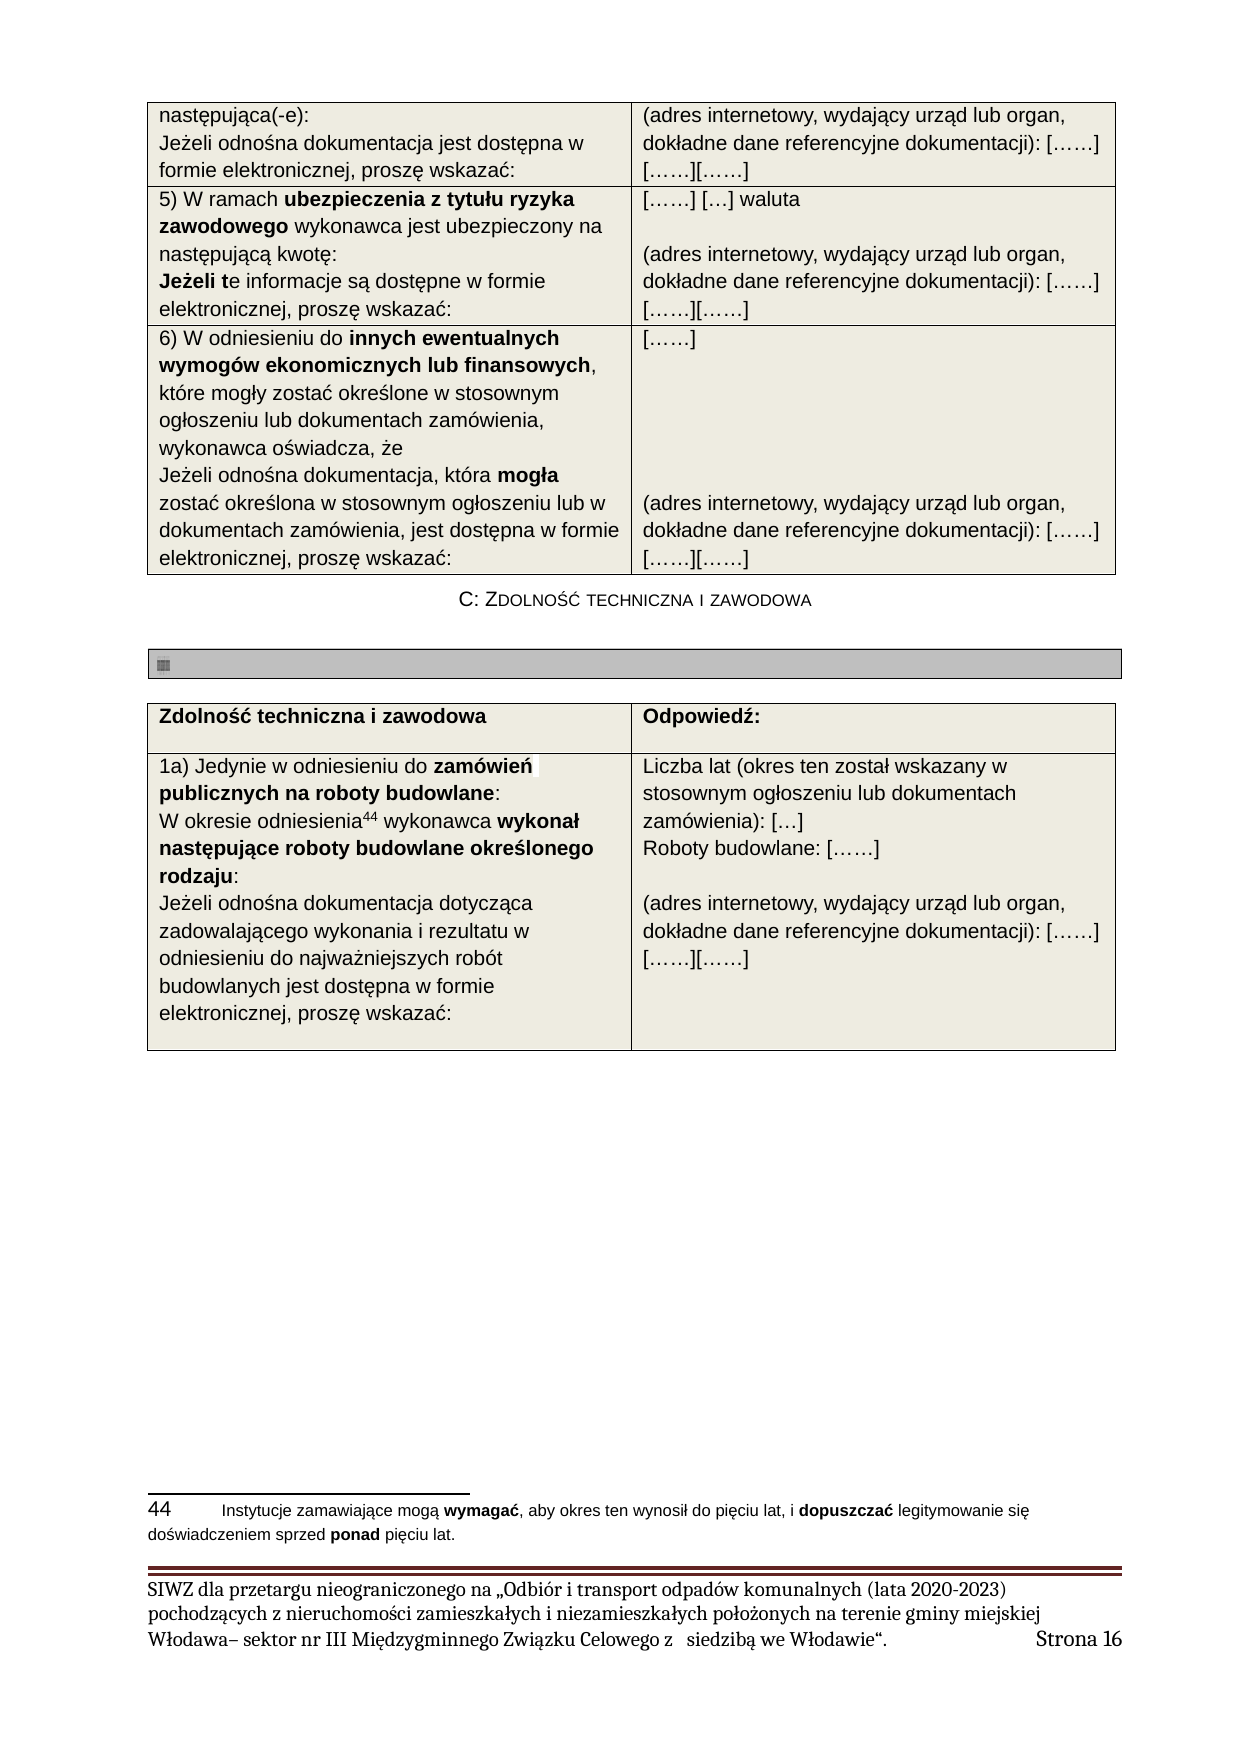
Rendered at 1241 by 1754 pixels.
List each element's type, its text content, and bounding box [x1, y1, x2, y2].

table_cell Liczba lat (okres ten został wskazany w stosownym ogłoszeniu lub dokumentach zamówienia): […] Roboty budowlane: [……] (adres internetowy, wydający urząd lub organ, dokładne dane referencyjne dokumentacji): [……][……][……] [632, 754, 1115, 1049]
table_cell 6) W odniesieniu do innych ewentualnych wymogów ekonomicznych lub finansowych, które mogły zostać określone w stosownym ogłoszeniu lub dokumentach zamówienia, wykonawca oświadcza, że Jeżeli odnośna dokumentacja, która mogła zostać określona w stosownym ogłoszeniu lub w dokumentach zamówienia, jest dostępna w formie elektronicznej, proszę wskazać: [148, 326, 631, 573]
table_header Zdolność techniczna i zawodowa [148, 704, 631, 752]
table_cell [……] (adres internetowy, wydający urząd lub organ, dokładne dane referencyjne dokumentacji): [……][……][……] [632, 326, 1115, 573]
table_cell 1a) Jedynie w odniesieniu do zamówień publicznych na roboty budowlane: W okresie odniesienia wykonawca wykonał następujące roboty budowlane określonego rodzaju: Jeżeli odnośna dokumentacja dotycząca zadowalającego wykonania i rezultatu w odniesieniu do najważniejszych robót budowlanych jest dostępna w formie elektronicznej, proszę wskazać: [148, 754, 631, 1049]
text Wykonawca powinien przedstawić informacje jedynie w przypadku, gdy instytucja zamawiająca lub podmiot zamawiający wymagają danych kryteriów kwalifikacji w stosownym ogłoszeniu lub w dokumentach zamówienia, o których mowa w ogłoszeniu. [149, 650, 1121, 678]
text C: Zdolność techniczna i zawodowa [148, 587, 1122, 611]
table_cell (określenie wymaganego wskaźnika – stosunek X do Y – oraz wartość): [……], [……] (adres internetowy, wydający urząd lub organ, dokładne dane referencyjne dokumentacji): [……][……][……] [632, 103, 1115, 186]
table_cell 5) W ramach ubezpieczenia z tytułu ryzyka zawodowego wykonawca jest ubezpieczony na następującą kwotę: Jeżeli te informacje są dostępne w formie elektronicznej, proszę wskazać: [148, 187, 631, 324]
table_cell [……] […] waluta (adres internetowy, wydający urząd lub organ, dokładne dane referencyjne dokumentacji): [……][……][……] [632, 187, 1115, 324]
table_header Odpowiedź: [632, 704, 1115, 752]
table_cell 4) W odniesieniu do wskaźników finansowych określonych w stosownym ogłoszeniu lub dokumentach zamówienia wykonawca oświadcza, że aktualna(-e) wartość(-ci) wymaganego(-ych) wskaźnika(-ów) jest (są) następująca(-e): Jeżeli odnośna dokumentacja jest dostępna w formie elektronicznej, proszę wskazać: [148, 103, 631, 186]
